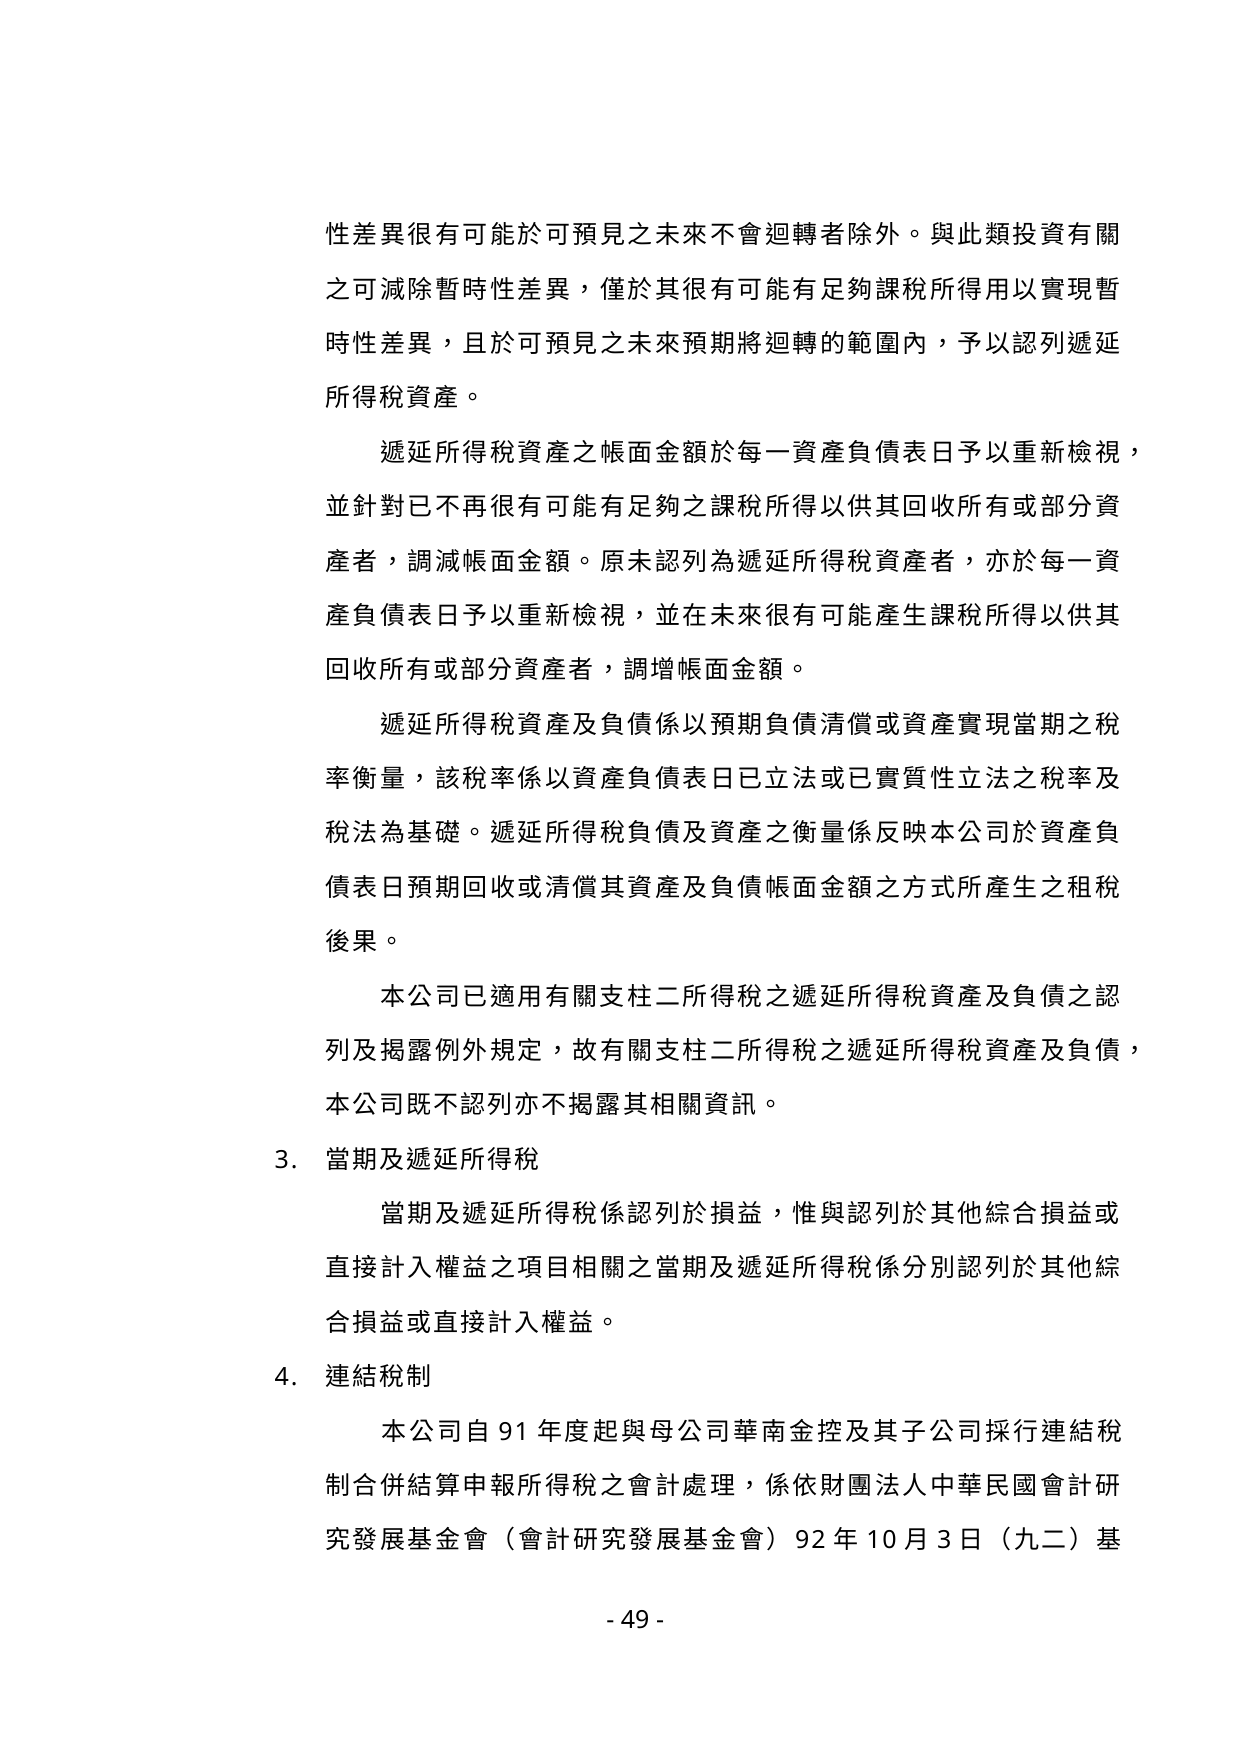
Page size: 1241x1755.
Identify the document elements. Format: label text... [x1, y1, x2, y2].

text 遞延所得稅資產及負債係以預期負債清償或資產實現當期之稅率衡量，該稅率係以資產負債表日已立法或已實質性立法之稅率及稅法為基礎。遞延所得稅負債及資產之衡量係反映本公司於資產負債表日預期回收或清償其資產及負債帳面金額之方式所產生之租稅後果。 [325, 704, 1122, 958]
text 本公司已適用有關支柱二所得稅之遞延所得稅資產及負債之認列及揭露例外規定，故有關支柱二所得稅之遞延所得稅資產及負債，本公司既不認列亦不揭露其相關資訊。 [325, 976, 1122, 1121]
text 4. 連結稅制 [266, 1357, 1122, 1393]
text 本公司自91年度起與母公司華南金控及其子公司採行連結稅制合併結算申報所得稅之會計處理，係依財團法人中華民國會計研究發展基金會（會計研究發展基金會）92年10月3日（九二）基 [325, 1411, 1122, 1556]
text 遞延所得稅資產之帳面金額於每一資產負債表日予以重新檢視，並針對已不再很有可能有足夠之課稅所得以供其回收所有或部分資產者，調減帳面金額。原未認列為遞延所得稅資產者，亦於每一資產負債表日予以重新檢視，並在未來很有可能產生課稅所得以供其回收所有或部分資產者，調增帳面金額。 [325, 432, 1122, 686]
text 性差異很有可能於可預見之未來不會迴轉者除外。與此類投資有關之可減除暫時性差異，僅於其很有可能有足夠課稅所得用以實現暫時性差異，且於可預見之未來預期將迴轉的範圍內，予以認列遞延所得稅資產。 [325, 215, 1122, 414]
text 3. 當期及遞延所得稅 [266, 1139, 1122, 1175]
text 當期及遞延所得稅係認列於損益，惟與認列於其他綜合損益或直接計入權益之項目相關之當期及遞延所得稅係分別認列於其他綜合損益或直接計入權益。 [325, 1193, 1122, 1338]
